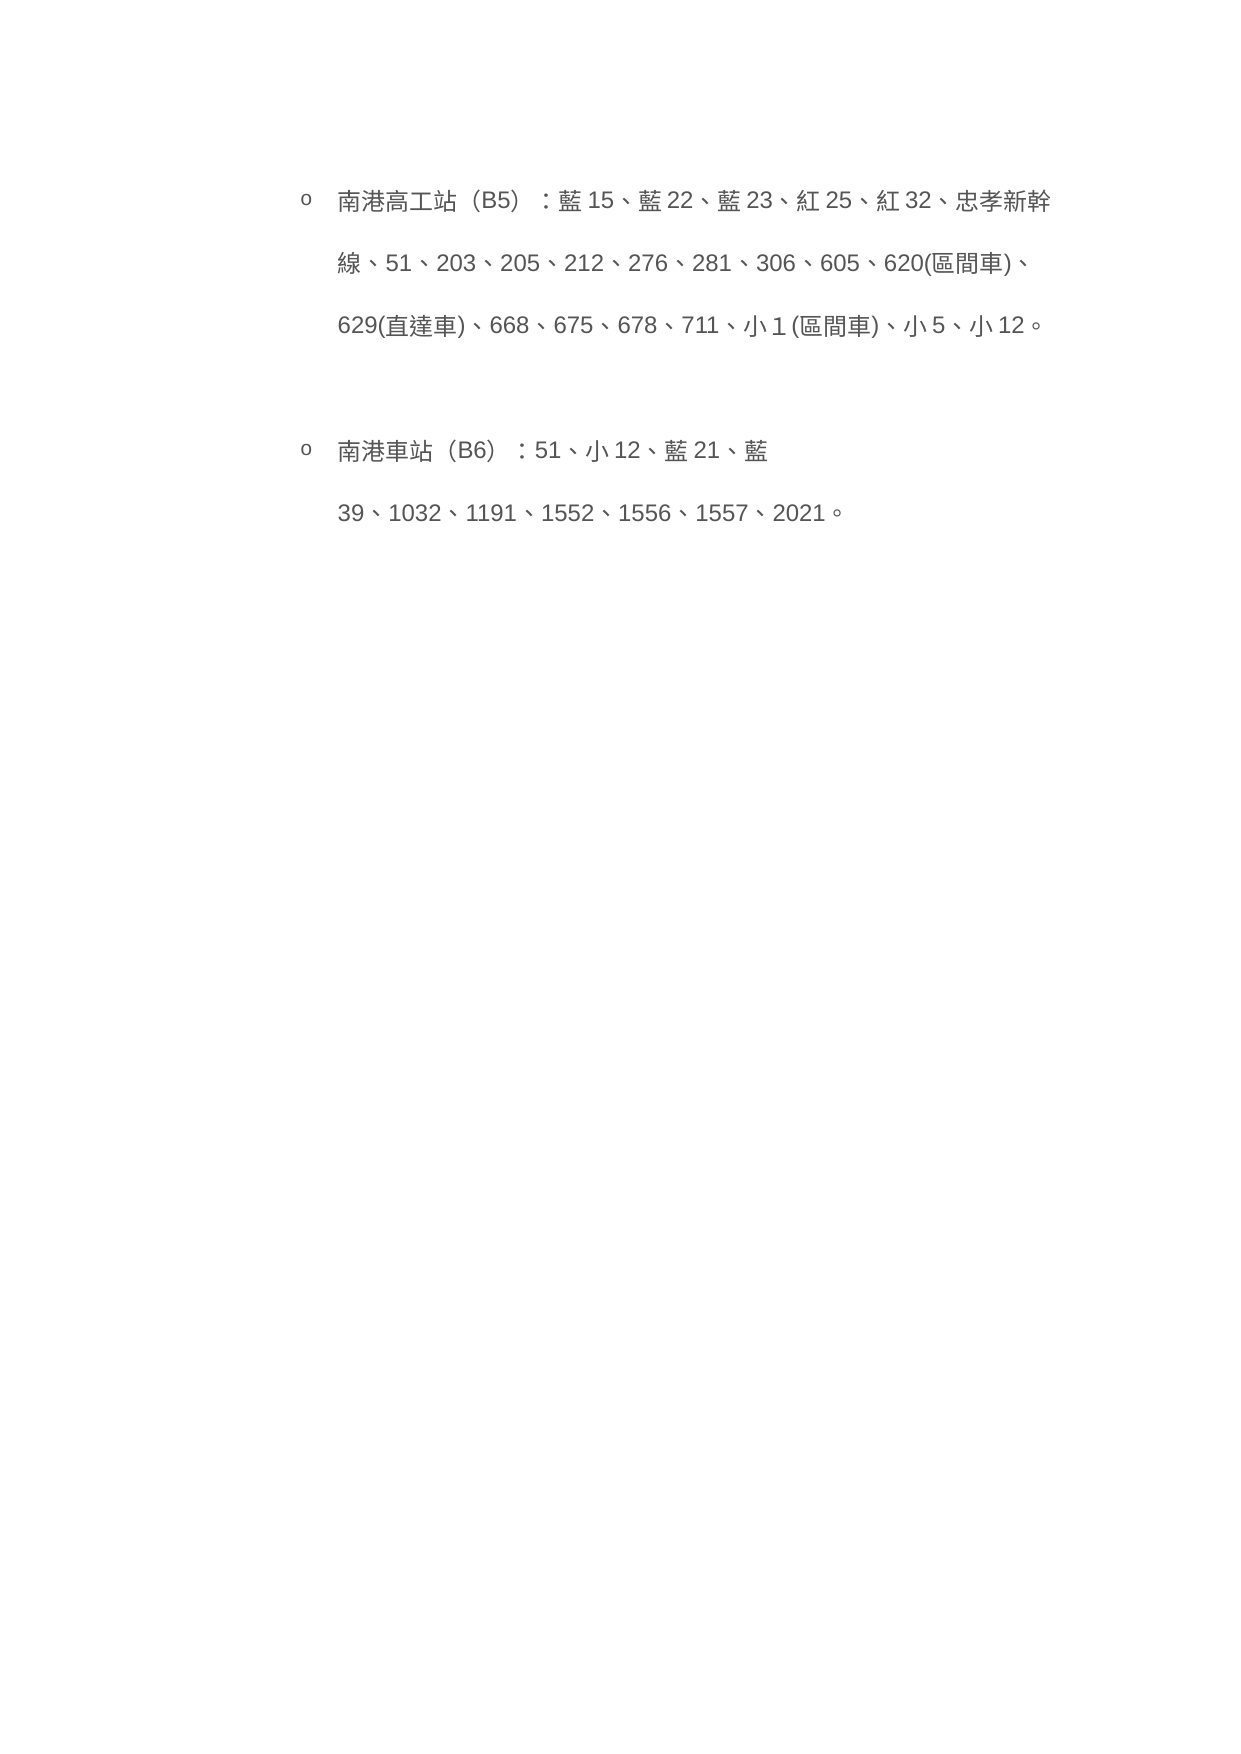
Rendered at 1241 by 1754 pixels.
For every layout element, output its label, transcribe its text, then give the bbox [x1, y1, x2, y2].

list 南港車站（B6）：51、小12、藍21、藍39、1032、1191、1552、1556、1557、2021。 [300, 408, 1053, 533]
list 南港高工站（B5）：藍15、藍22、藍23、紅25、紅32、忠孝新幹線、51、203、205、212、276、281、306、605、620(區間車)、629(直達車)、668、675、678、711、小１(區間車)、小5、小12。 [300, 158, 1053, 346]
